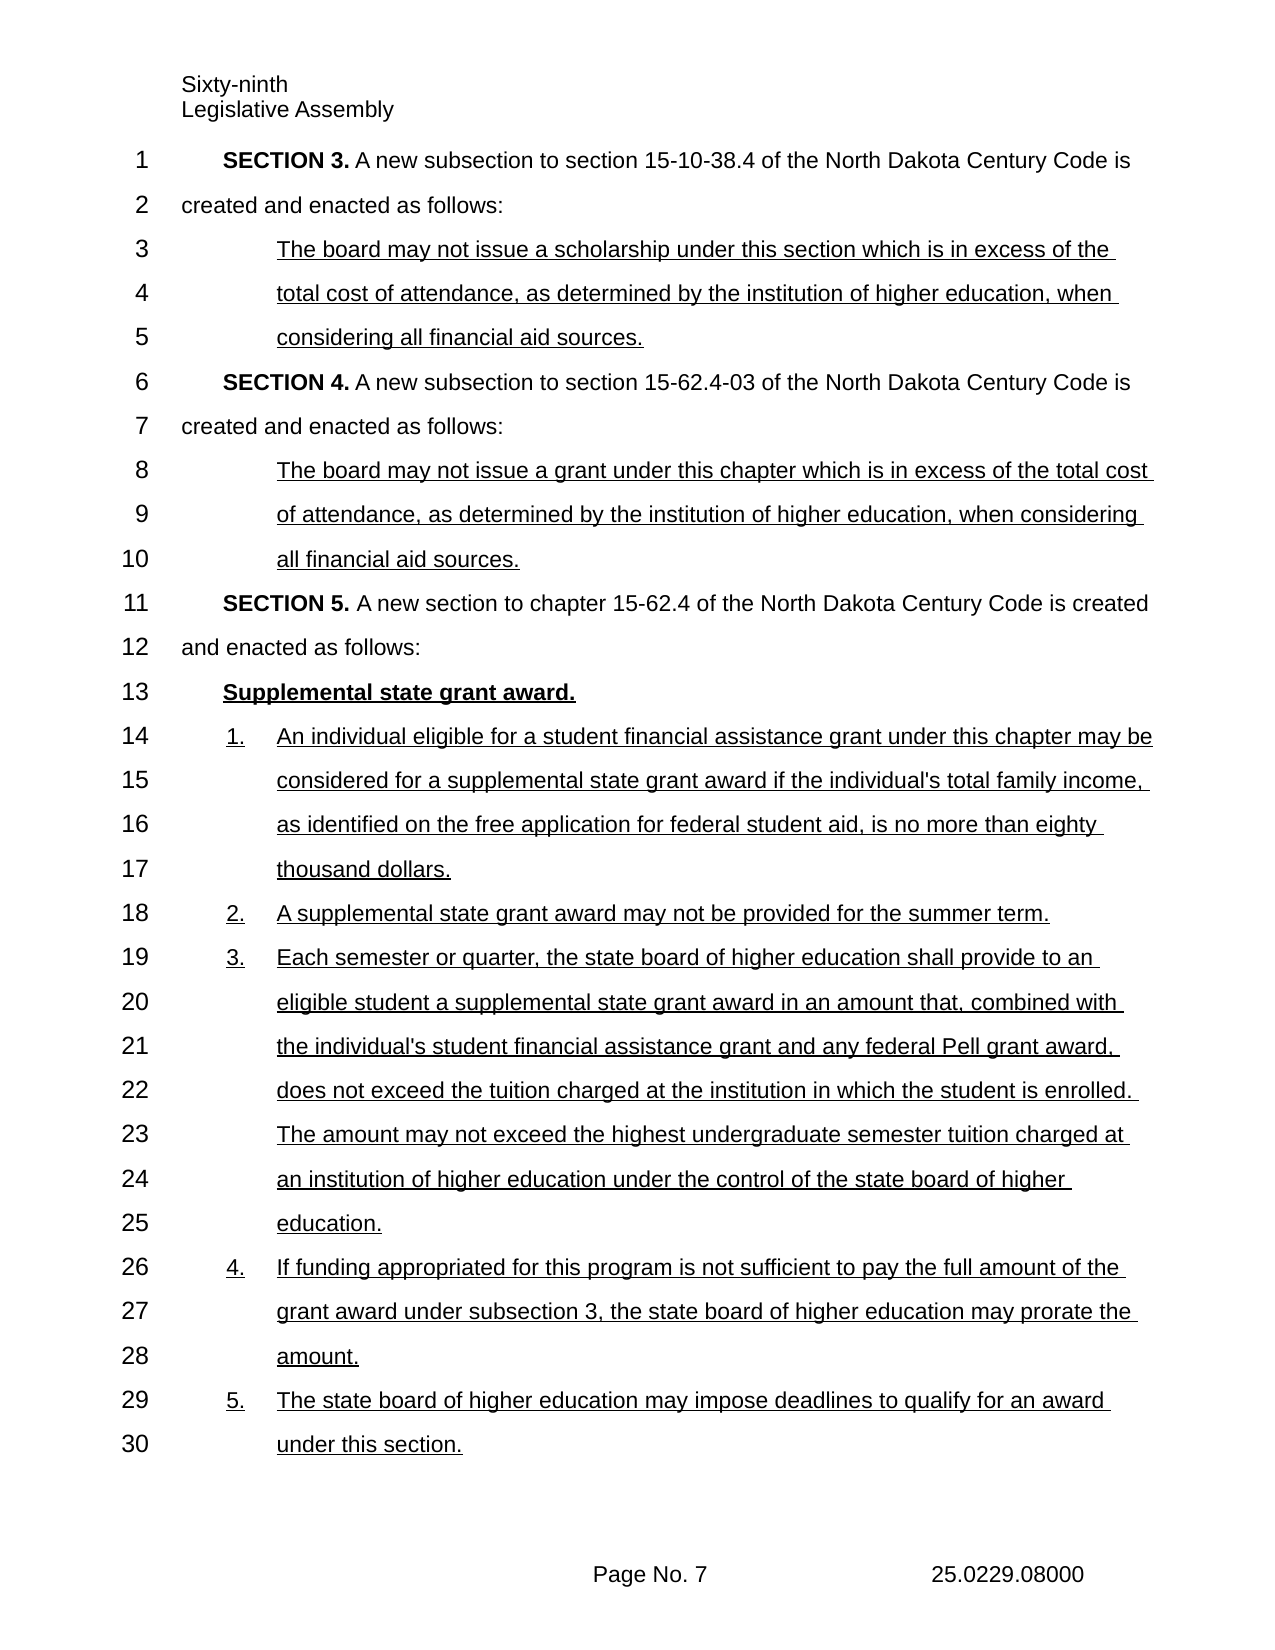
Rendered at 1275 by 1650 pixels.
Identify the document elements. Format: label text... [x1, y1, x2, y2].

text SECTION 3. A new subsection to section 15‑10‑38.4 of the North Dakota Century Code is created and enacted as follows: [181, 133, 1154, 222]
text 5. The state board of higher education may impose deadlines to qualify for an award under this section. [181, 1373, 1154, 1461]
text 3. Each semester or quarter, the state board of higher education shall provide to an eligible student a supplemental state grant award in an amount that, combined with the individual's student financial assistance grant and any federal Pell grant award, does not exceed the tuition charged at the institution in which the student is enrolled. The amount may not exceed the highest undergraduate semester tuition charged at an institution of higher education under the control of the state board of higher education. [181, 930, 1154, 1240]
text The board may not issue a grant under this chapter which is in excess of the total cost [276, 443, 1154, 480]
subtitle Supplemental state grant award. [181, 664, 1154, 709]
text 1. An individual eligible for a student financial assistance grant under this chapter may be considered for a supplemental state grant award if the individual's total family income, as identified on the free application for federal student aid, is no more than eighty thousand dollars. [181, 709, 1154, 886]
text 4. If funding appropriated for this program is not sufficient to pay the full amount of the grant award under subsection 3, the state board of higher education may prorate the amount. [181, 1240, 1154, 1373]
text 2. A supplemental state grant award may not be provided for the summer term. [181, 886, 1154, 930]
text of attendance, as determined by the institution of higher education, when considering all financial aid sources. [276, 481, 1154, 576]
text SECTION 5. A new section to chapter 15‑62.4 of the North Dakota Century Code is created and enacted as follows: [181, 576, 1154, 664]
text SECTION 4. A new subsection to section 15‑62.4‑03 of the North Dakota Century Code is created and enacted as follows: [181, 355, 1154, 443]
text The board may not issue a scholarship under this section which is in excess of the total cost of attendance, as determined by the institution of higher education, when considering all financial aid sources. [276, 222, 1154, 355]
